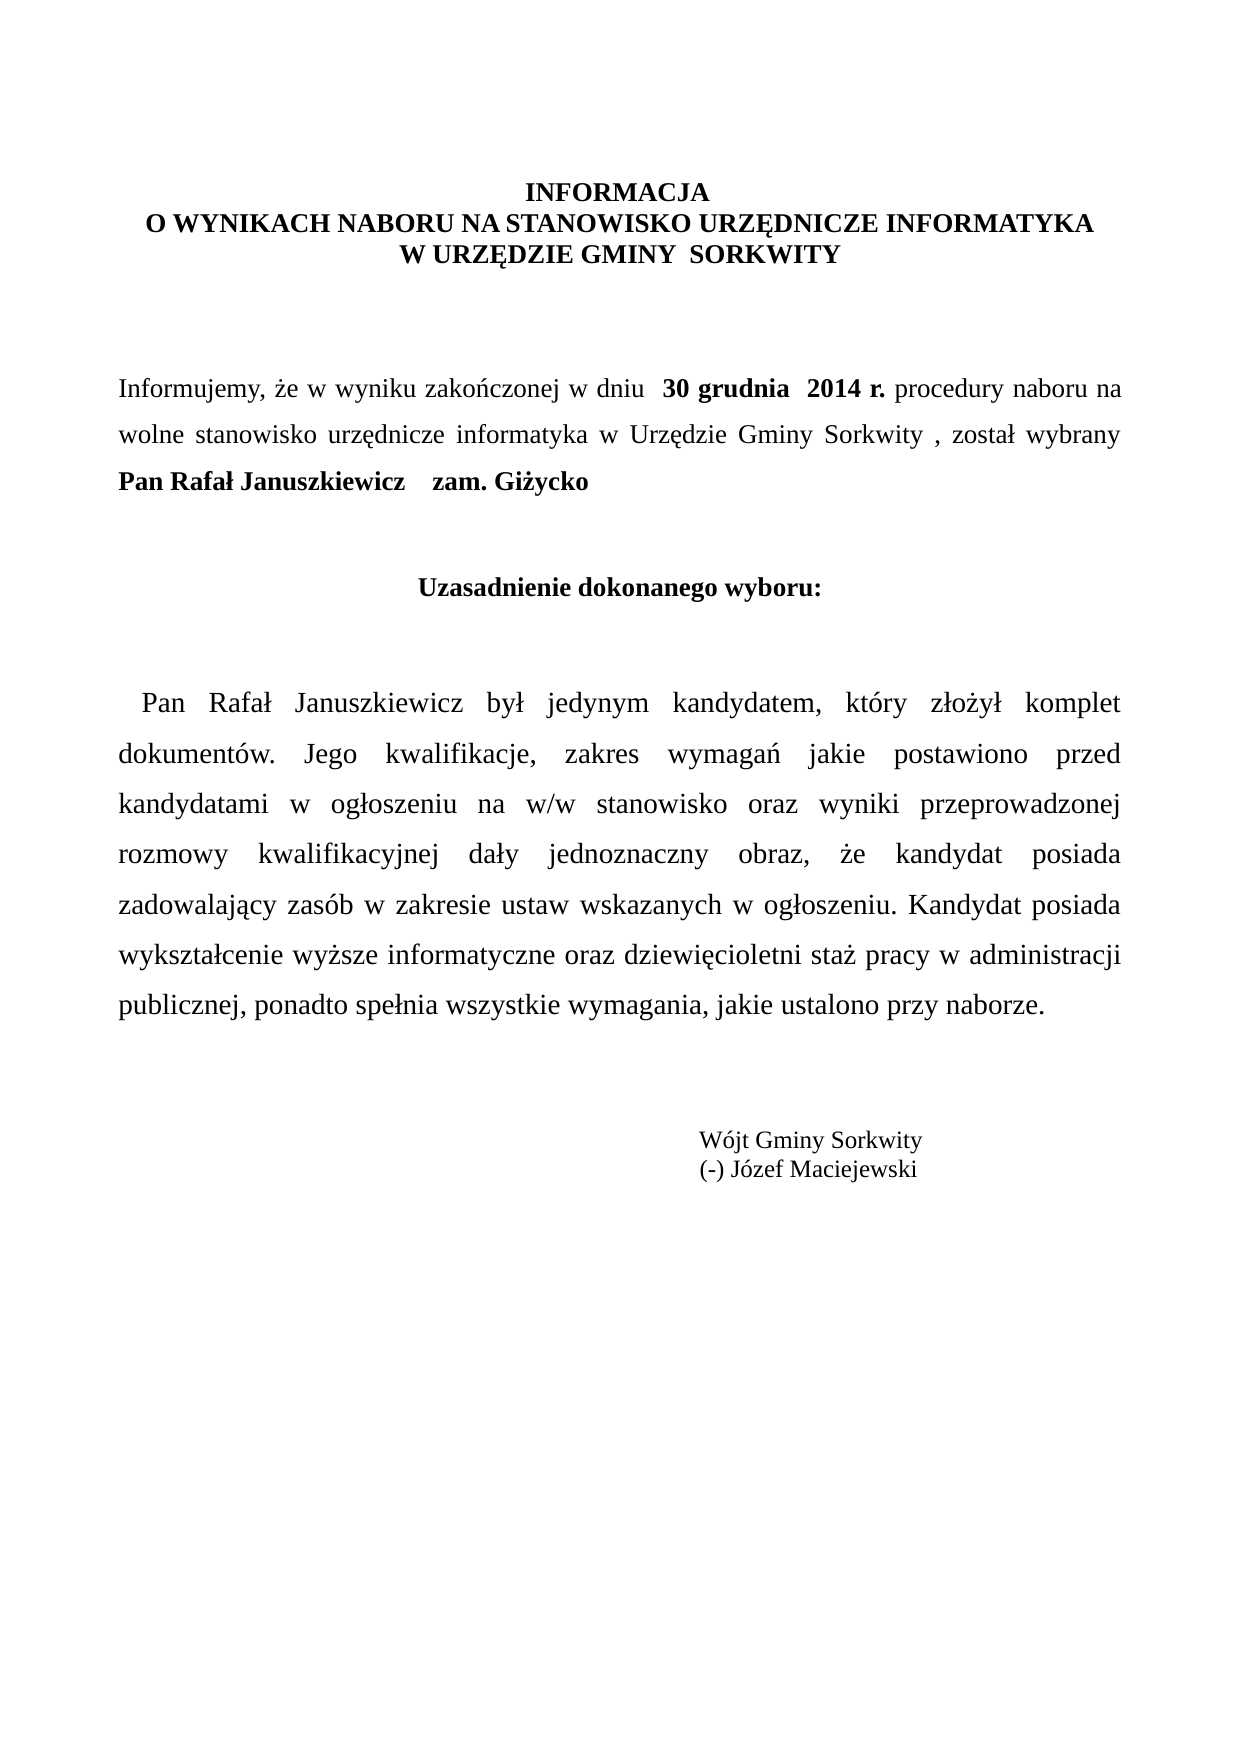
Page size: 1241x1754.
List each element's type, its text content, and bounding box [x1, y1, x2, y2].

text (-) Józef Maciejewski [118, 1154, 1122, 1183]
text Informujemy, że w wyniku zakończonej w dniu 30 grudnia 2014 r. procedury naboru na wolne stanowisko urzędnicze informatyka w Urzędzie Gminy Sorkwity , został wybrany Pan Rafał Januszkiewicz zam. Giżycko [118, 372, 1122, 496]
text INFORMACJA O WYNIKACH NABORU NA STANOWISKO URZĘDNICZE INFORMATYKA W URZĘDZIE GMINY SORKWITY [118, 176, 1122, 298]
text Wójt Gminy Sorkwity [118, 1125, 1122, 1154]
text Pan Rafał Januszkiewicz był jedynym kandydatem, który złożył komplet dokumentów. Jego kwalifikacje, zakres wymagań jakie postawiono przed kandydatami w ogłoszeniu na w/w stanowisko oraz wyniki przeprowadzonej rozmowy kwalifikacyjnej dały jednoznaczny obraz, że kandydat posiada zadowalający zasób w zakresie ustaw wskazanych w ogłoszeniu. Kandydat posiada wykształcenie wyższe informatyczne oraz dziewięcioletni staż pracy w administracji publicznej, ponadto spełnia wszystkie wymagania, jakie ustalono przy naborze. [118, 686, 1122, 1021]
text Uzasadnienie dokonanego wyboru: [118, 524, 1122, 602]
